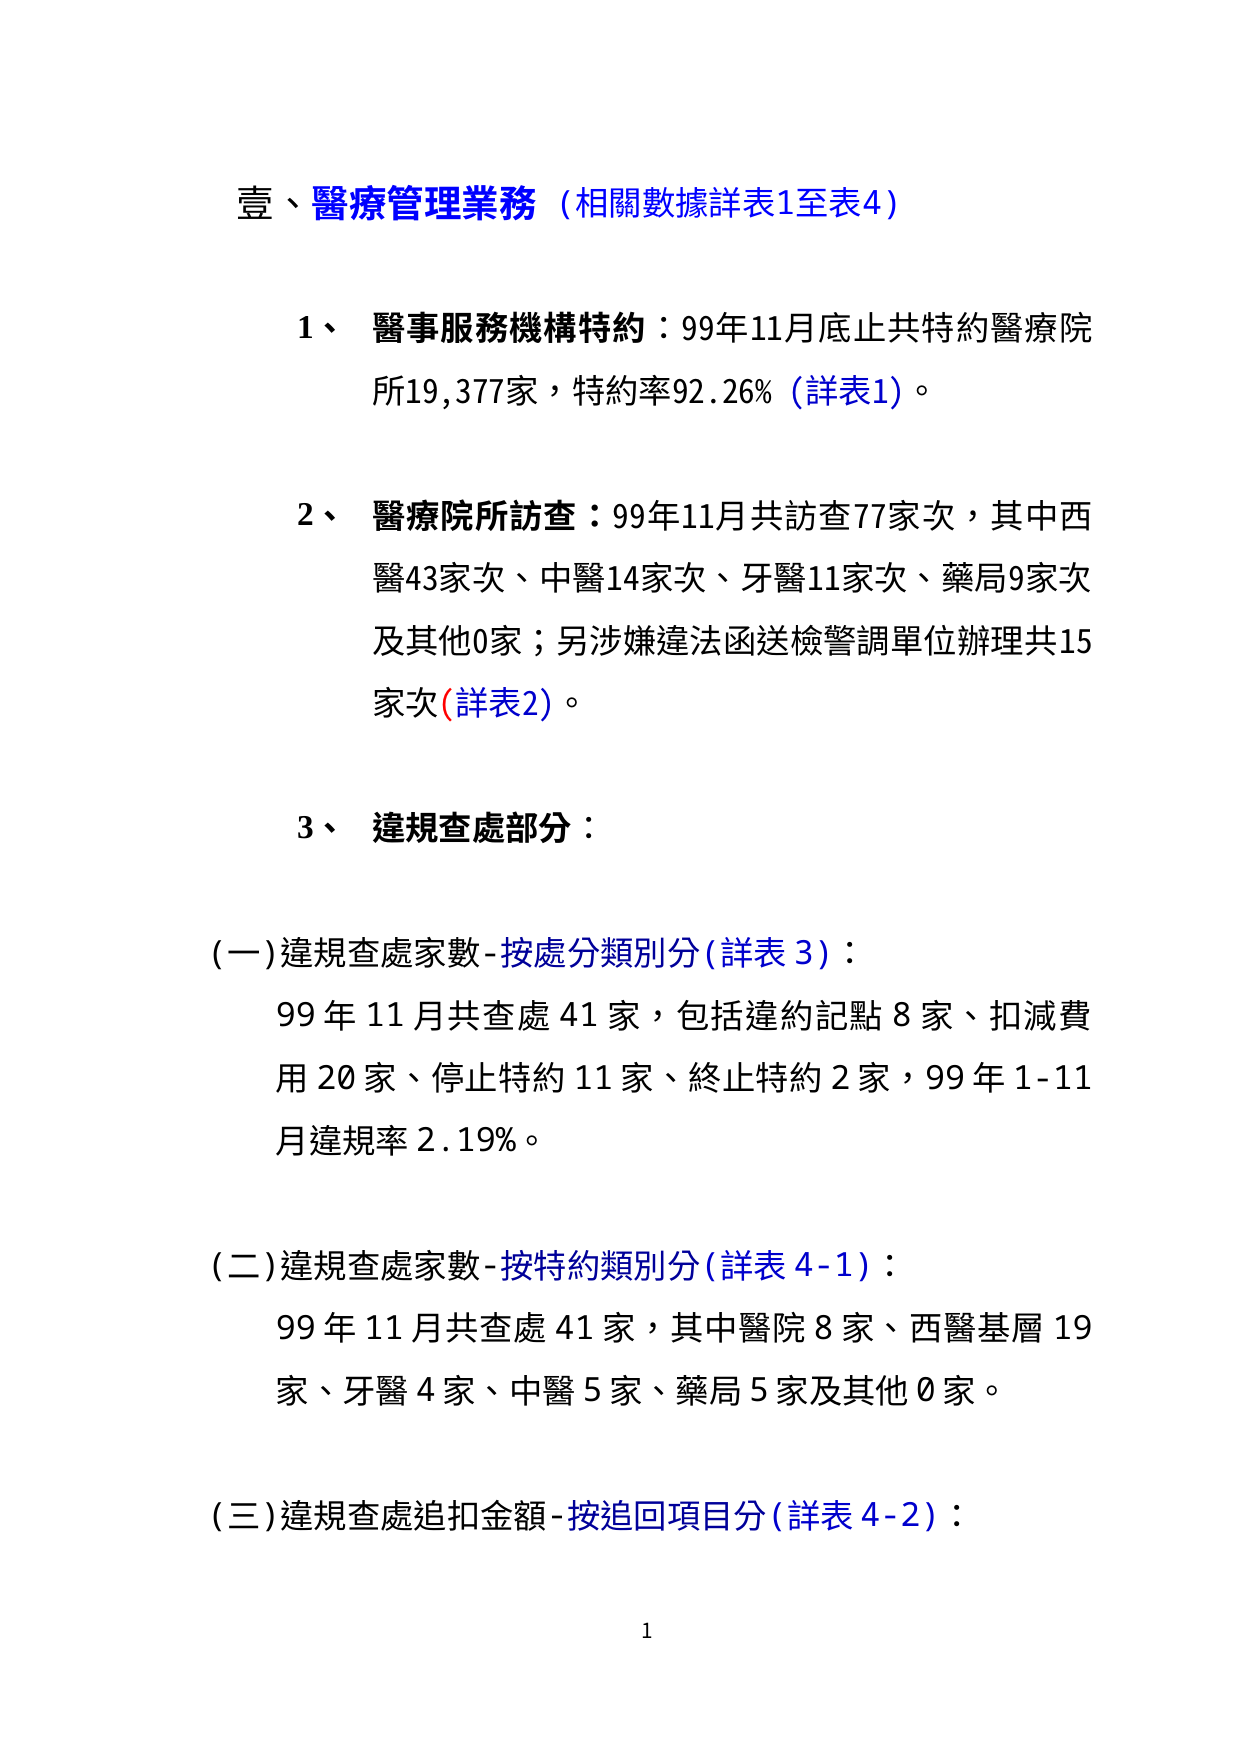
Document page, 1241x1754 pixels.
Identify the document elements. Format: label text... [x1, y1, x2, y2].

text (二)違規查處家數-按特約類別分(詳表4-1)： [207, 1222, 1093, 1284]
list 醫事服務機構特約：99年11月底止共特約醫療院所19,377家，特約率92.26% (詳表1)。 [297, 284, 1093, 409]
list 違規查處部分： [297, 784, 1093, 847]
text (一)違規查處家數-按處分類別分(詳表3)： [207, 909, 1093, 972]
list 醫療管理業務 (相關數據詳表1至表4) [236, 159, 1087, 222]
text 99年11月共查處41家，包括違約記點8家、扣減費用20家、停止特約11家、終止特約2家，99年1-11月違規率2.19%。 [276, 972, 1093, 1159]
list 醫療院所訪查：99年11月共訪查77家次，其中西醫43家次、中醫14家次、牙醫11家次、藥局9家次及其他0家；另涉嫌違法函送檢警調單位辦理共15家次(詳表2)。 [297, 472, 1093, 722]
text (三)違規查處追扣金額-按追回項目分(詳表4-2)： [207, 1472, 1093, 1534]
text 99年11月共查處41家，其中醫院8家、西醫基層19家、牙醫4家、中醫5家、藥局5家及其他0家。 [276, 1284, 1093, 1409]
